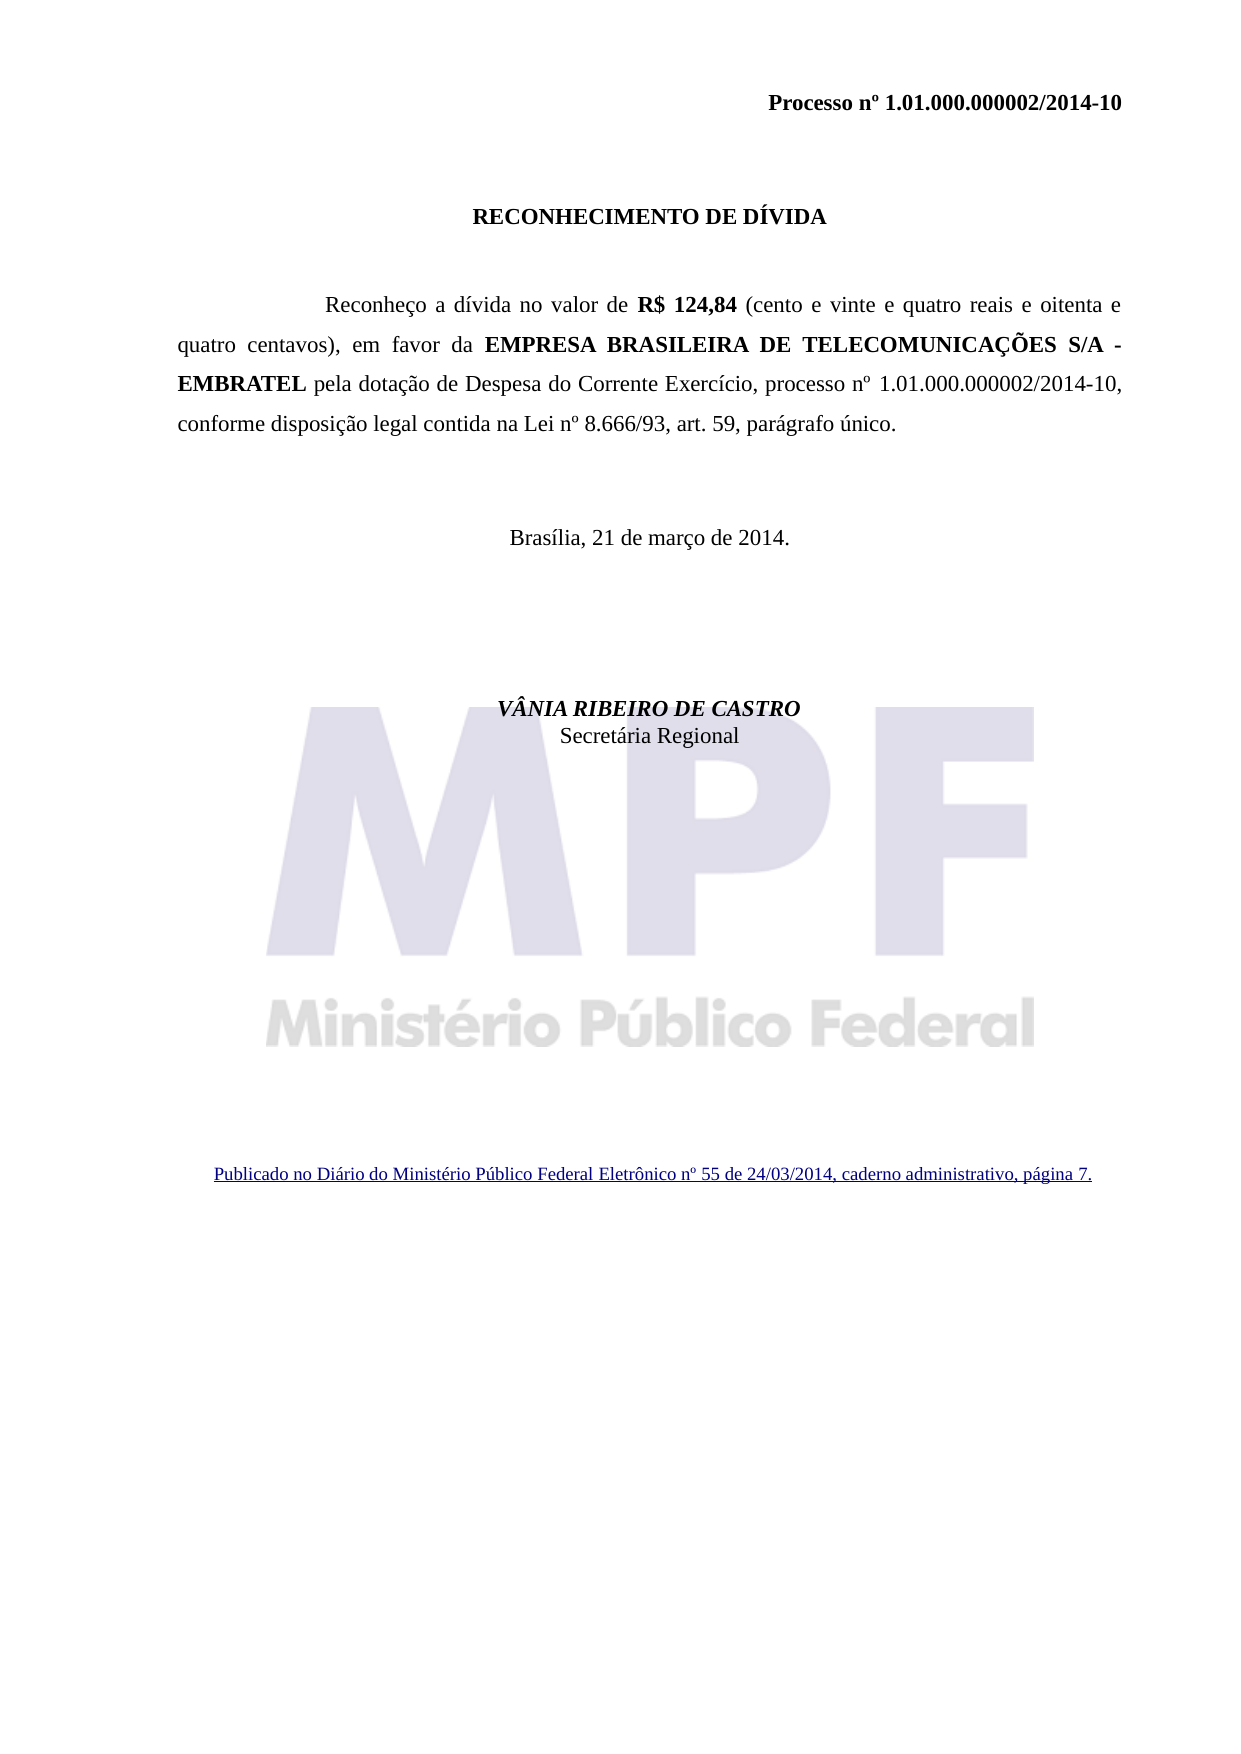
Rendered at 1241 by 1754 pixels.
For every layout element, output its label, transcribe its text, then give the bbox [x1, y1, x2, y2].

text VÂNIA RIBEIRO DE CASTRO [177, 696, 1122, 722]
text Publicado no Diário do Ministério Público Federal Eletrônico nº 55 de 24/03/2014, caderno administrativo, página 7. [202, 1162, 1102, 1184]
text Brasília, 21 de março de 2014. [177, 524, 1122, 550]
text RECONHECIMENTO DE DÍVIDA [177, 203, 1122, 229]
text Processo nº 1.01.000.000002/2014-10 [177, 88, 1122, 115]
text Secretária Regional [177, 722, 1122, 748]
text Reconheço a dívida no valor de R$ 124,84 (cento e vinte e quatro reais e oitenta e quatro centavos), em favor da EMPRESA BRASILEIRA DE TELECOMUNICAÇÕES S/A - EMBRATEL pela dotação de Despesa do Corrente Exercício, processo nº 1.01.000.000002/2014-10, conforme disposição legal contida na Lei nº 8.666/93, art. 59, parágrafo único. [177, 291, 1122, 436]
picture [266, 748, 1034, 1047]
